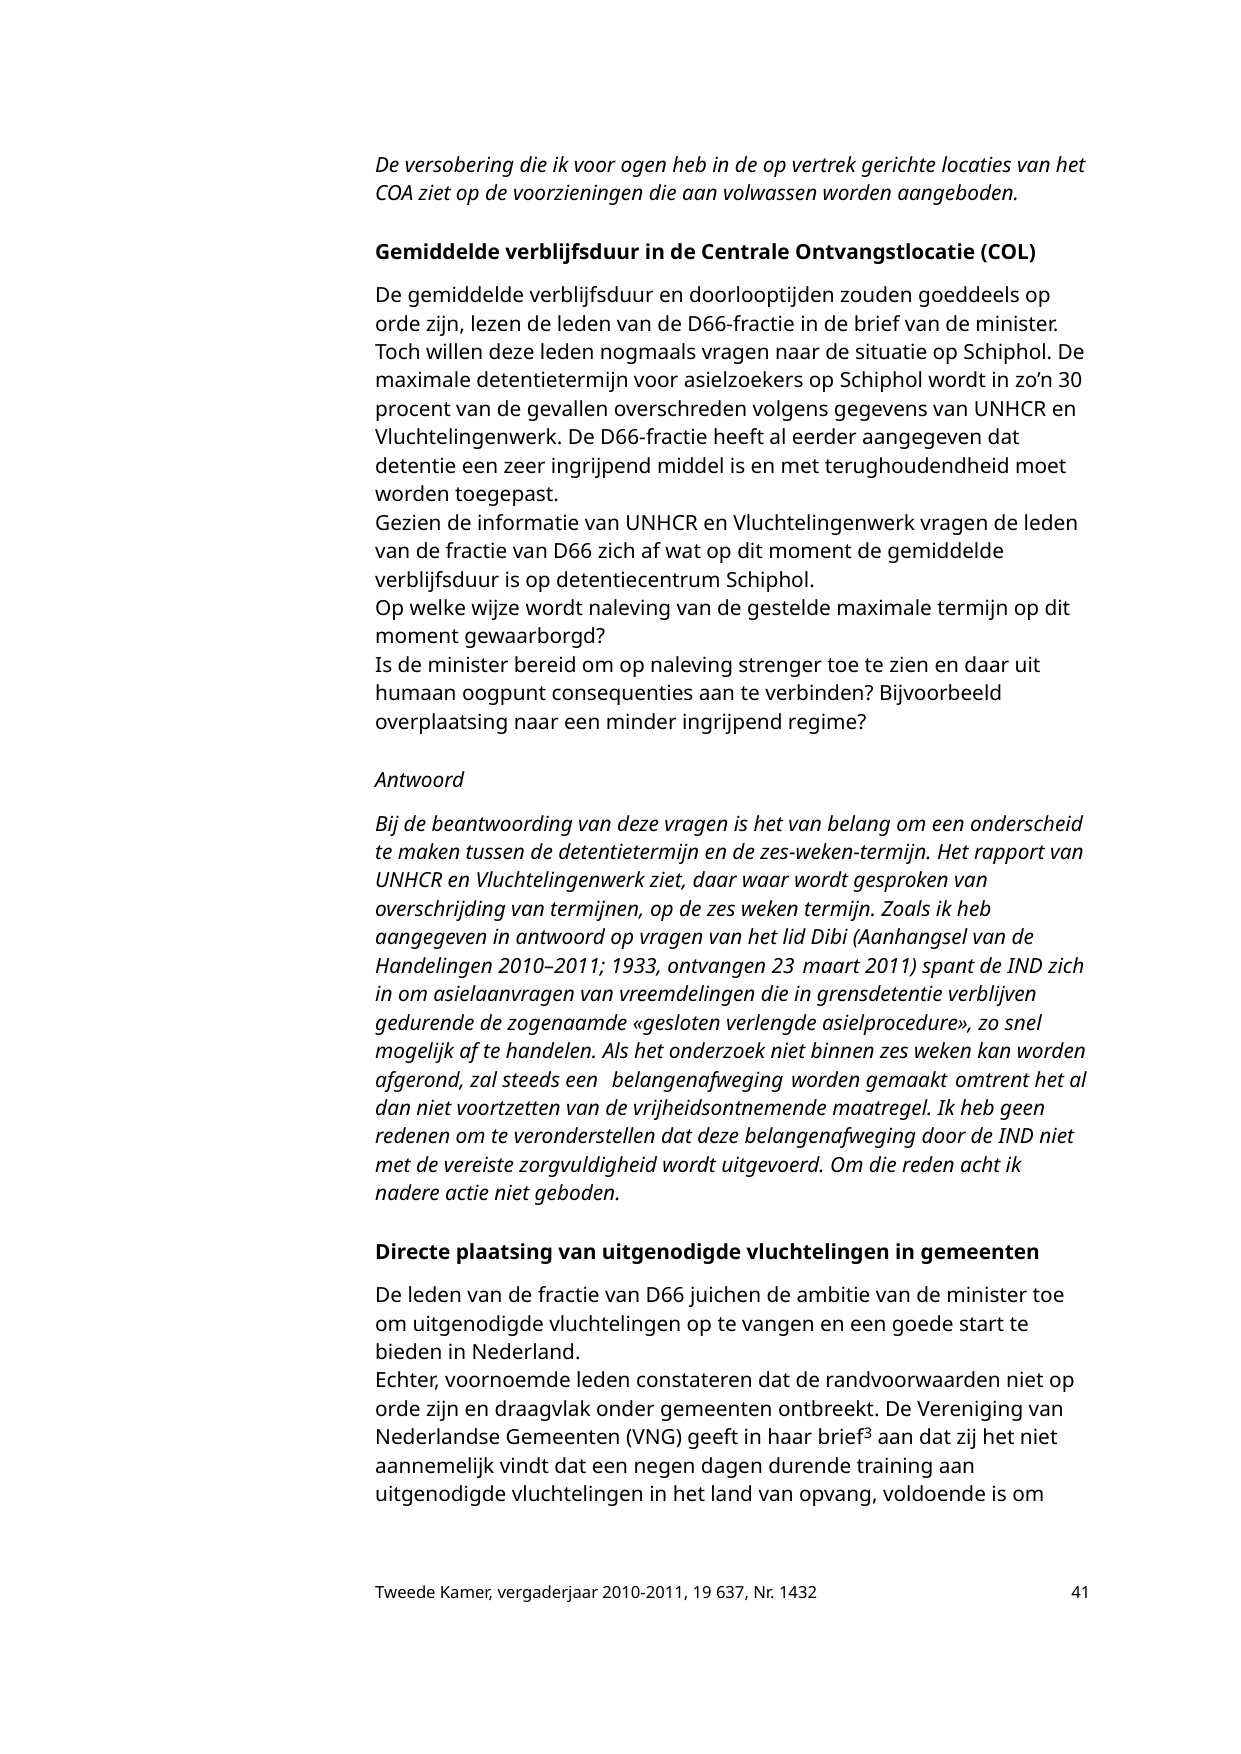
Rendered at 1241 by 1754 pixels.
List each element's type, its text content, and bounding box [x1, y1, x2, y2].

text Antwoord [375, 765, 1090, 794]
text Bij de beantwoording van deze vragen is het van belang om een onderscheid te maken tussen de detentietermijn en de zes-weken-termijn. Het rapport van UNHCR en Vluchtelingenwerk ziet, daar waar wordt gesproken van overschrijding van termijnen, op de zes weken termijn. Zoals ik heb aangegeven in antwoord op vragen van het lid Dibi (Aanhangsel van de Handelingen 2010–2011; 1933, ontvangen 23 maart 2011) spant de IND zich in om asielaanvragen van vreemdelingen die in grensdetentie verblijven gedurende de zogenaamde «gesloten verlengde asielprocedure», zo snel mogelijk af te handelen. Als het onderzoek niet binnen zes weken kan worden afgerond, zal steeds een belangenafweging worden gemaakt omtrent het al dan niet voortzetten van de vrijheidsontnemende maatregel. Ik heb geen redenen om te veronderstellen dat deze belangenafweging door de IND niet met de vereiste zorgvuldigheid wordt uitgevoerd. Om die reden acht ik nadere actie niet geboden. [375, 809, 1090, 1207]
text Gemiddelde verblijfsduur in de Centrale Ontvangstlocatie (COL) [375, 237, 1090, 265]
text Echter, voornoemde leden constateren dat de randvoorwaarden niet op orde zijn en draagvlak onder gemeenten ontbreekt. De Vereniging van Nederlandse Gemeenten (VNG) geeft in haar brief3 aan dat zij het niet aannemelijk vindt dat een negen dagen durende training aan uitgenodigde vluchtelingen in het land van opvang, voldoende is om [375, 1366, 1090, 1508]
text Op welke wijze wordt naleving van de gestelde maximale termijn op dit moment gewaarborgd? [375, 593, 1090, 650]
text Is de minister bereid om op naleving strenger toe te zien en daar uit humaan oogpunt consequenties aan te verbinden? Bijvoorbeeld overplaatsing naar een minder ingrijpend regime? [375, 650, 1090, 735]
text De versobering die ik voor ogen heb in de op vertrek gerichte locaties van het COA ziet op de voorzieningen die aan volwassen worden aangeboden. [375, 150, 1090, 207]
text Directe plaatsing van uitgenodigde vluchtelingen in gemeenten [375, 1237, 1090, 1265]
text De leden van de fractie van D66 juichen de ambitie van de minister toe om uitgenodigde vluchtelingen op te vangen en een goede start te bieden in Nederland. [375, 1280, 1090, 1366]
text De gemiddelde verblijfsduur en doorlooptijden zouden goeddeels op orde zijn, lezen de leden van de D66-fractie in de brief van de minister. Toch willen deze leden nogmaals vragen naar de situatie op Schiphol. De maximale detentietermijn voor asielzoekers op Schiphol wordt in zo’n 30 procent van de gevallen overschreden volgens gegevens van UNHCR en Vluchtelingenwerk. De D66-fractie heeft al eerder aangegeven dat detentie een zeer ingrijpend middel is en met terughoudendheid moet worden toegepast. [375, 280, 1090, 508]
text Gezien de informatie van UNHCR en Vluchtelingenwerk vragen de leden van de fractie van D66 zich af wat op dit moment de gemiddelde verblijfsduur is op detentiecentrum Schiphol. [375, 508, 1090, 593]
